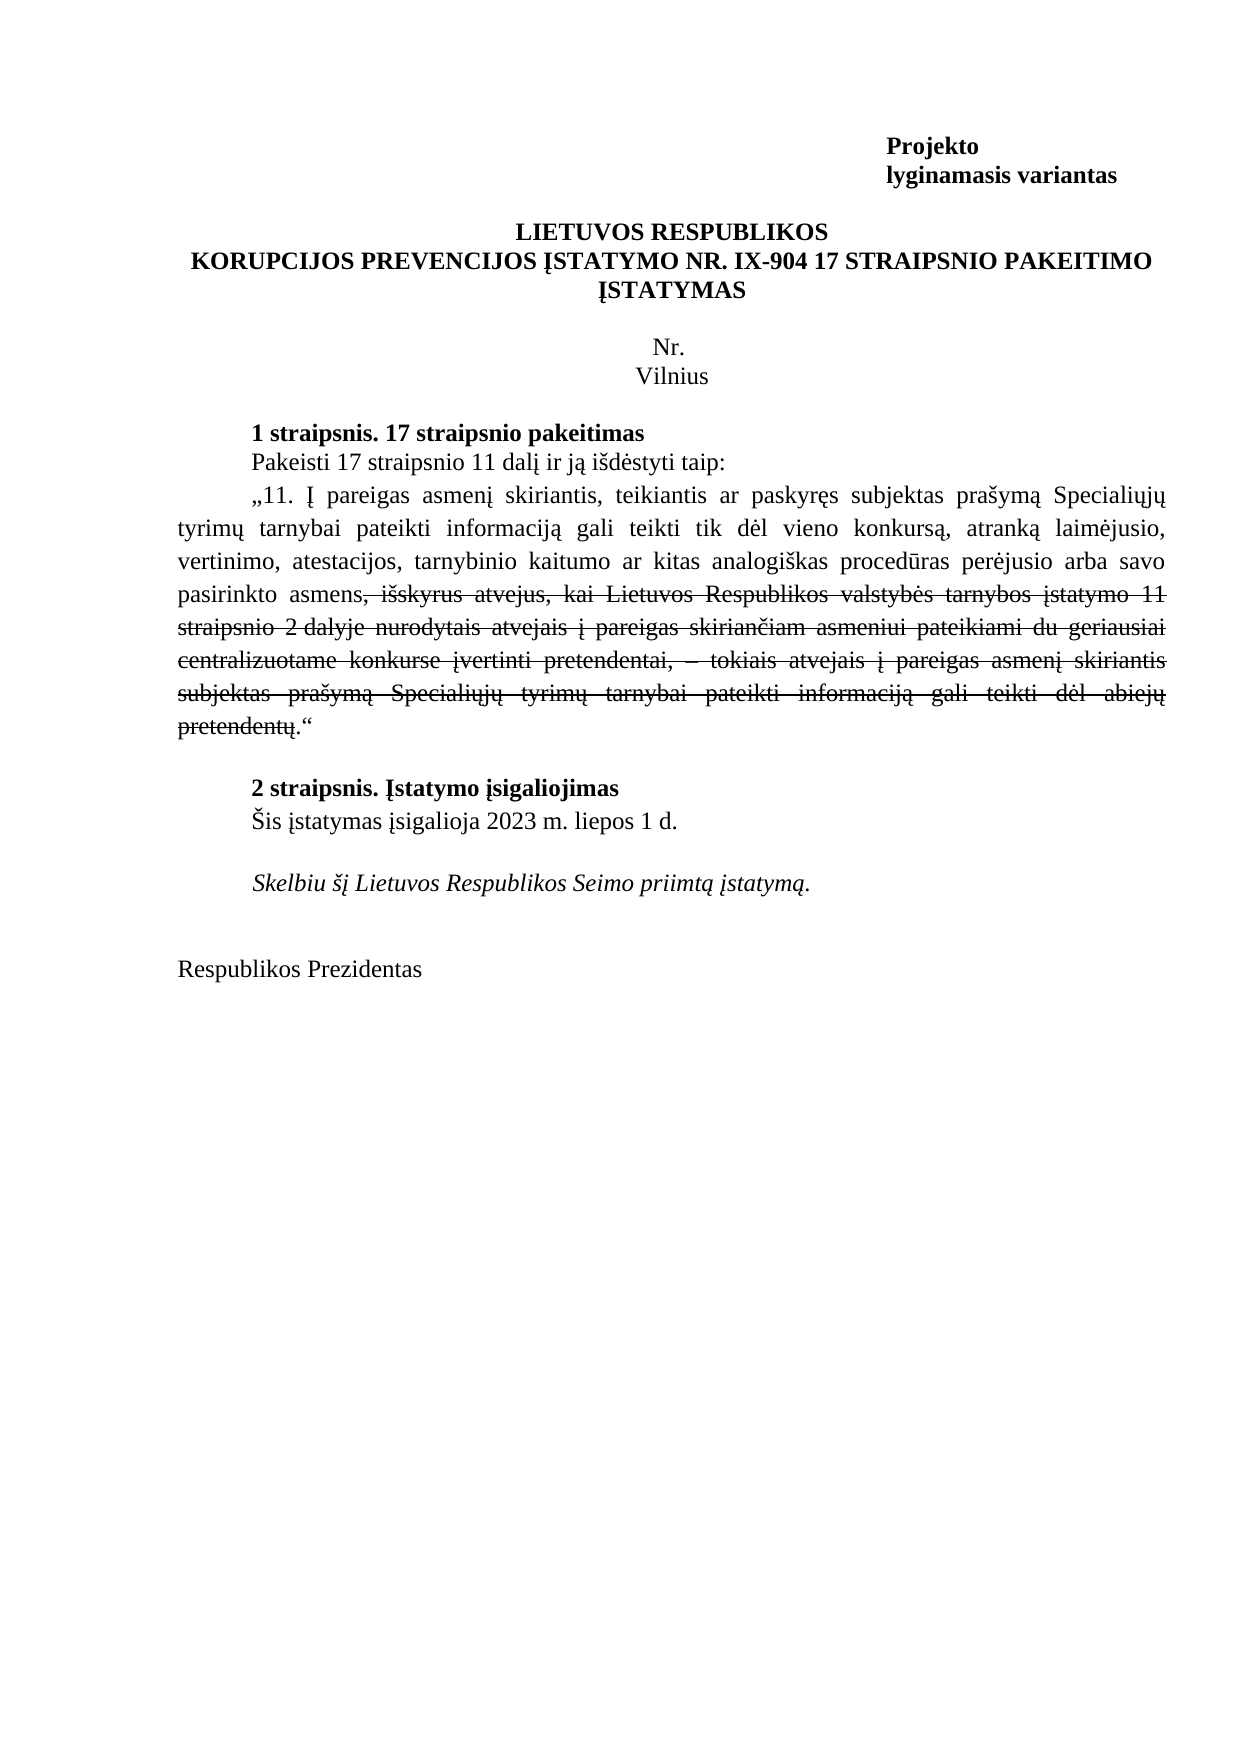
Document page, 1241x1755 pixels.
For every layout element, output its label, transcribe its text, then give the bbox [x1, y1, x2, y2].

text Vilnius [177, 361, 1167, 390]
text Pakeisti 17 straipsnio 11 dalį ir ją išdėstyti taip: [177, 447, 1167, 476]
text įstatymas [177, 275, 1167, 303]
text „11. Į pareigas asmenį skiriantis, teikiantis ar paskyręs subjektas prašymą Specialiųjų tyrimų tarnybai pateikti informaciją gali teikti tik dėl vieno konkursą, atranką laimėjusio, vertinimo, atestacijos, tarnybinio kaitumo ar kitas analogiškas procedūras perėjusio arba savo pasirinkto asmens, išskyrus atvejus, kai Lietuvos Respublikos valstybės tarnybos įstatymo 11 straipsnio 2 dalyje nurodytais atvejais į pareigas skiriančiam asmeniui pateikiami du geriausiai centralizuotame konkurse įvertinti pretendentai, – tokiais atvejais į pareigas asmenį skiriantis subjektas prašymą Specialiųjų tyrimų tarnybai pateikti informaciją gali teikti dėl abiejų pretendentų.“ [177, 480, 1167, 661]
text lyginamasis variantas [886, 160, 1167, 188]
text Skelbiu šį Lietuvos Respublikos Seimo priimtą įstatymą. [177, 868, 1167, 897]
text korupcijos prevencijos įstatymo Nr. IX-904 17 straipsniO pakeitimo [177, 246, 1167, 275]
text Nr. [177, 332, 1167, 361]
text 2 straipsnis. Įstatymo įsigaliojimas [251, 773, 1167, 802]
text 1 straipsnis. 17 straipsnio pakeitimas [177, 418, 1167, 447]
text Respublikos Prezidentas [177, 954, 1167, 983]
text LIETUVOS RESPUBLIKOS [177, 217, 1167, 246]
text Projekto [886, 131, 1167, 160]
text „11. Į pareigas asmenį skiriantis, teikiantis ar paskyręs subjektas prašymą Specialiųjų tyrimų tarnybai pateikti informaciją gali teikti tik dėl vieno konkursą, atranką laimėjusio, vertinimo, atestacijos, tarnybinio kaitumo ar kitas analogiškas procedūras perėjusio arba savo pasirinkto asmens, išskyrus atvejus, kai Lietuvos Respublikos valstybės tarnybos įstatymo 11 straipsnio 2 dalyje nurodytais atvejais į pareigas skiriančiam asmeniui pateikiami du geriausiai centralizuotame konkurse įvertinti pretendentai, – tokiais atvejais į pareigas asmenį skiriantis subjektas prašymą Specialiųjų tyrimų tarnybai pateikti informaciją gali teikti dėl abiejų pretendentų.“ [177, 662, 1167, 740]
text Šis įstatymas įsigalioja 2023 m. liepos 1 d. [177, 806, 1167, 835]
